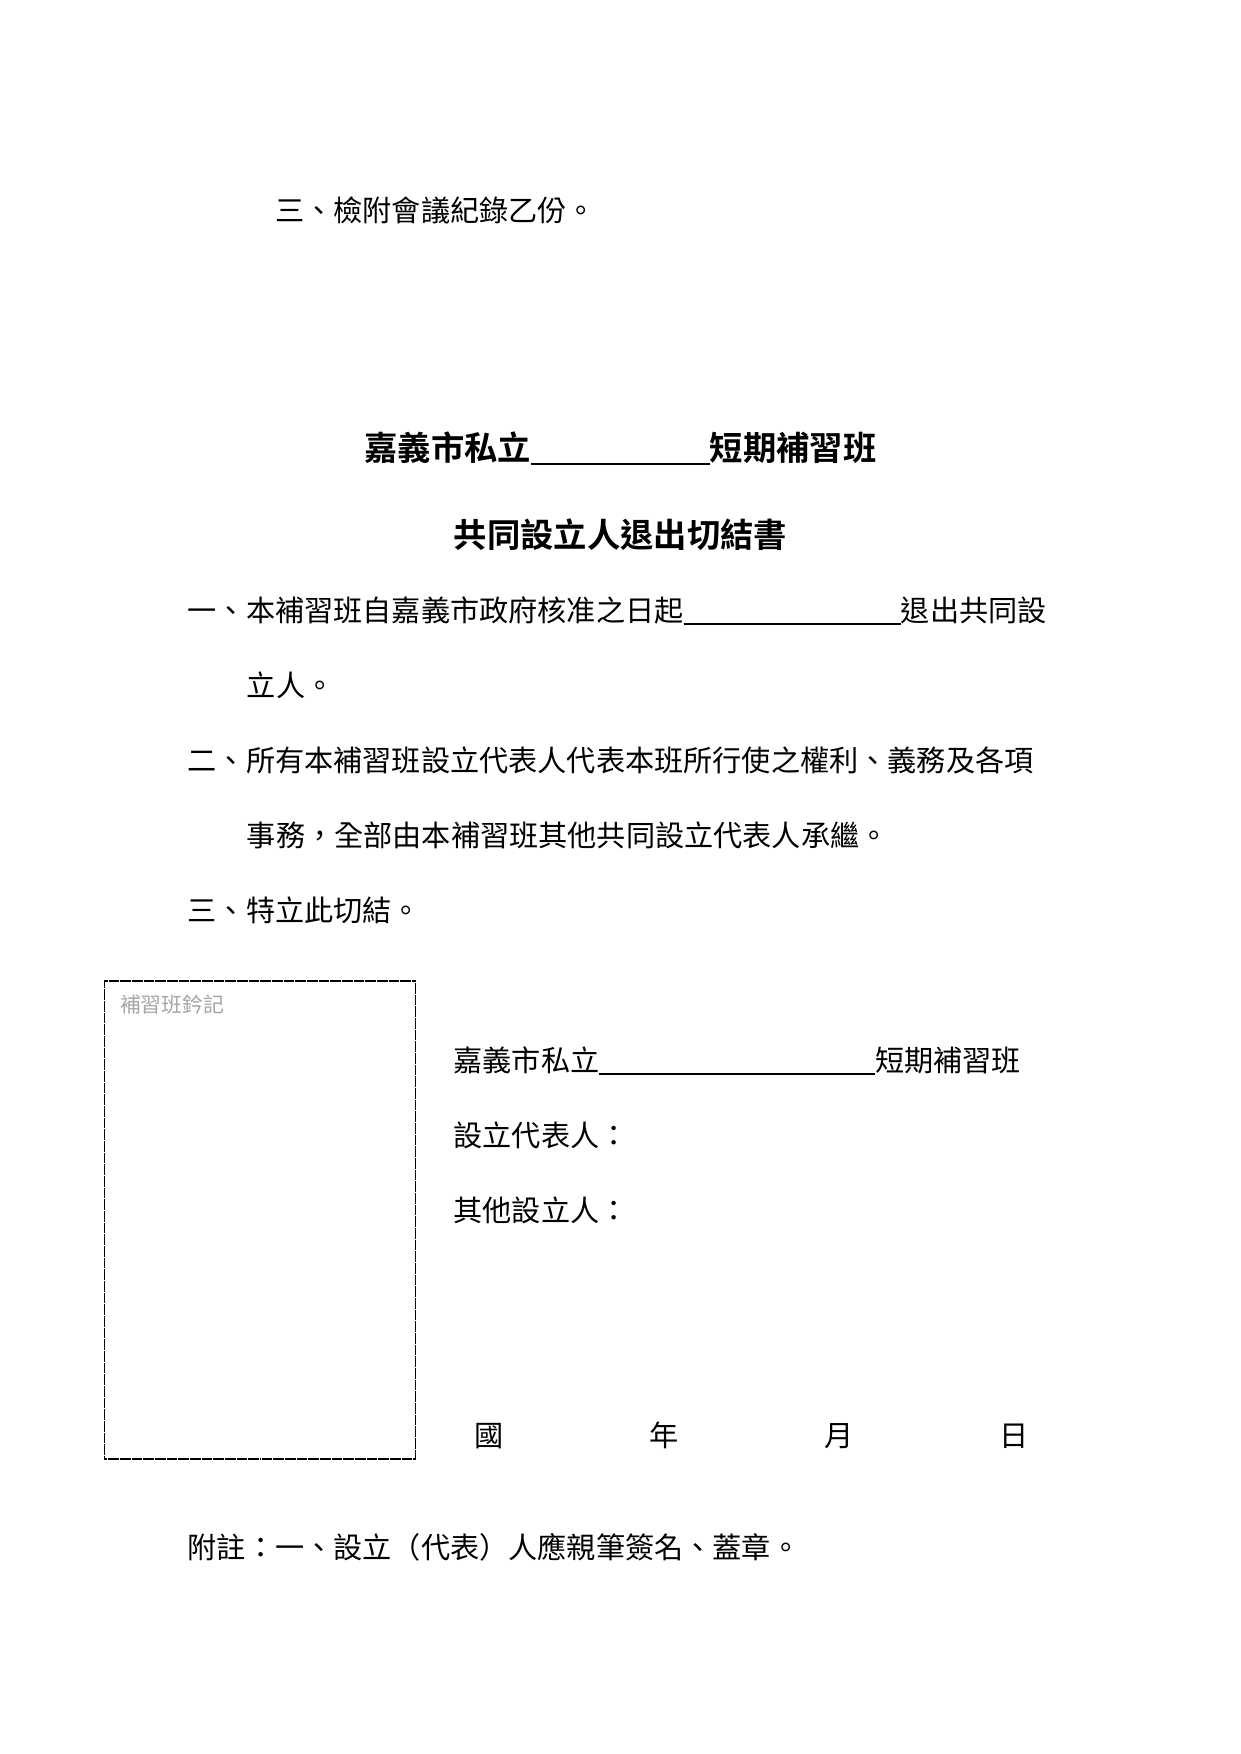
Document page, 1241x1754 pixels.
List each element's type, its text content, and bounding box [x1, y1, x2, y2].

text 其他設立人： [453, 1164, 1053, 1239]
text 嘉義市私立 短期補習班 [453, 1014, 1053, 1089]
text 嘉義市私立 短期補習班 [187, 402, 1053, 477]
text 三、特立此切結。 [187, 864, 1053, 939]
text 三、檢附會議紀錄乙份。 [187, 164, 1053, 239]
text 中 華 民 國 年 月 日 [187, 1389, 1053, 1464]
text 附註：一、設立（代表）人應親筆簽名、蓋章。 [187, 1502, 1053, 1577]
text 二、所有本補習班設立代表人代表本班所行使之權利、義務及各項事務，全部由本補習班其他共同設立代表人承繼。 [187, 714, 1053, 864]
text 補習班鈐記 [120, 988, 401, 1019]
text 一、本補習班自嘉義市政府核准之日起 退出共同設立人。 [187, 564, 1053, 714]
text 共同設立人退出切結書 [187, 489, 1053, 564]
text 設立代表人： [453, 1089, 1053, 1164]
